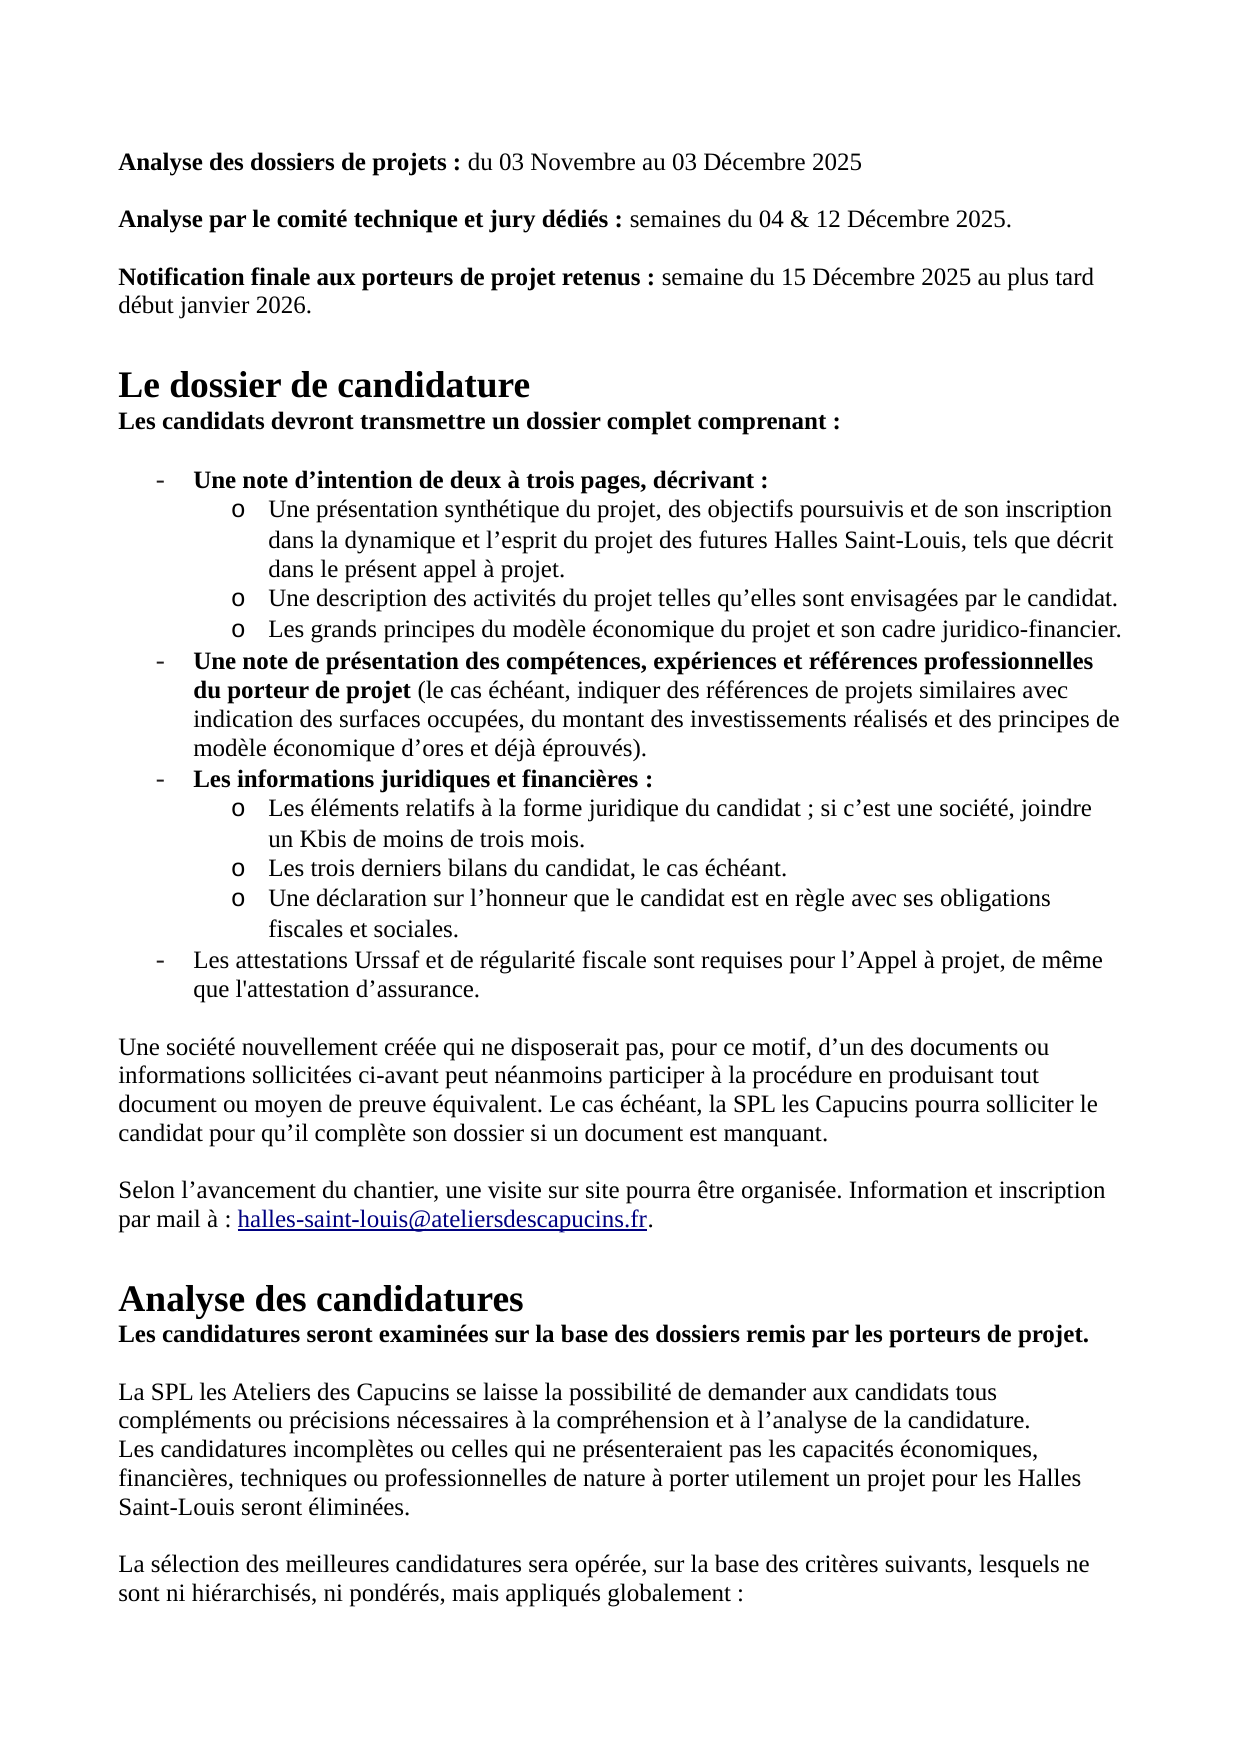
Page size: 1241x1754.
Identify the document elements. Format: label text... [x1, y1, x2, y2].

list Une note d’intention de deux à trois pages, décrivant : [156, 463, 1122, 494]
subtitle Analyse des candidatures [118, 1276, 1122, 1319]
text Notification finale aux porteurs de projet retenus : semaine du 15 Décembre 2025 au plus tard début janvier 2026. [118, 262, 1122, 319]
text Les candidatures incomplètes ou celles qui ne présenteraient pas les capacités économiques, financières, techniques ou professionnelles de nature à porter utilement un projet pour les Halles Saint-Louis seront éliminées. [118, 1434, 1122, 1521]
list Selon l’avancement du chantier, une visite sur site pourra être organisée. Information et inscription par mail à : halles-saint-louis@ateliersdescapucins.fr. [118, 1175, 1122, 1233]
list Les éléments relatifs à la forme juridique du candidat ; si c’est une société, joindre un Kbis de moins de trois mois. [231, 793, 1122, 853]
list Les grands principes du modèle économique du projet et son cadre juridico-financier. [231, 614, 1122, 644]
text Analyse par le comité technique et jury dédiés : semaines du 04 & 12 Décembre 2025. [118, 204, 1122, 233]
list Les attestations Urssaf et de régularité fiscale sont requises pour l’Appel à projet, de même que l'attestation d’assurance. [156, 943, 1122, 1003]
list Une note de présentation des compétences, expériences et références profes­sionnelles du porteur de projet (le cas échéant, indiquer des références de projets similaires avec indication des surfaces occupées, du montant des investissements réalisés et des principes de modèle économique d’ores et déjà éprouvés). [156, 644, 1122, 762]
text Les candidats devront transmettre un dossier complet comprenant : [118, 406, 1122, 434]
list Les informations juridiques et financières : [156, 762, 1122, 793]
list Une présentation synthétique du projet, des objectifs poursuivis et de son inscription dans la dynamique et l’esprit du projet des futures Halles Saint-Louis, tels que décrit dans le présent appel à projet. [231, 494, 1122, 583]
text Analyse des dossiers de projets : du 03 Novembre au 03 Décembre 2025 [118, 147, 1122, 176]
list Une description des activités du projet telles qu’elles sont envisagées par le candidat. [231, 583, 1122, 614]
subtitle Le dossier de candidature [118, 363, 1122, 406]
list Une déclaration sur l’honneur que le candidat est en règle avec ses obligations fiscales et sociales. [231, 883, 1122, 943]
text Une société nouvellement créée qui ne disposerait pas, pour ce motif, d’un des documents ou informations sollicitées ci-avant peut néanmoins participer à la procédure en produisant tout document ou moyen de preuve équivalent. Le cas échéant, la SPL les Capucins pourra solliciter le candidat pour qu’il complète son dossier si un document est manquant. [118, 1032, 1122, 1147]
text La sélection des meilleures candidatures sera opérée, sur la base des critères suivants, lesquels ne sont ni hiérarchisés, ni pondérés, mais appliqués globalement : [118, 1549, 1122, 1607]
list Les trois derniers bilans du candidat, le cas échéant. [231, 853, 1122, 883]
text La SPL les Ateliers des Capucins se laisse la possibilité de demander aux candidats tous compléments ou précisions nécessaires à la compréhension et à l’analyse de la candidature. [118, 1377, 1122, 1434]
text Les candidatures seront examinées sur la base des dossiers remis par les porteurs de projet. [118, 1319, 1122, 1348]
